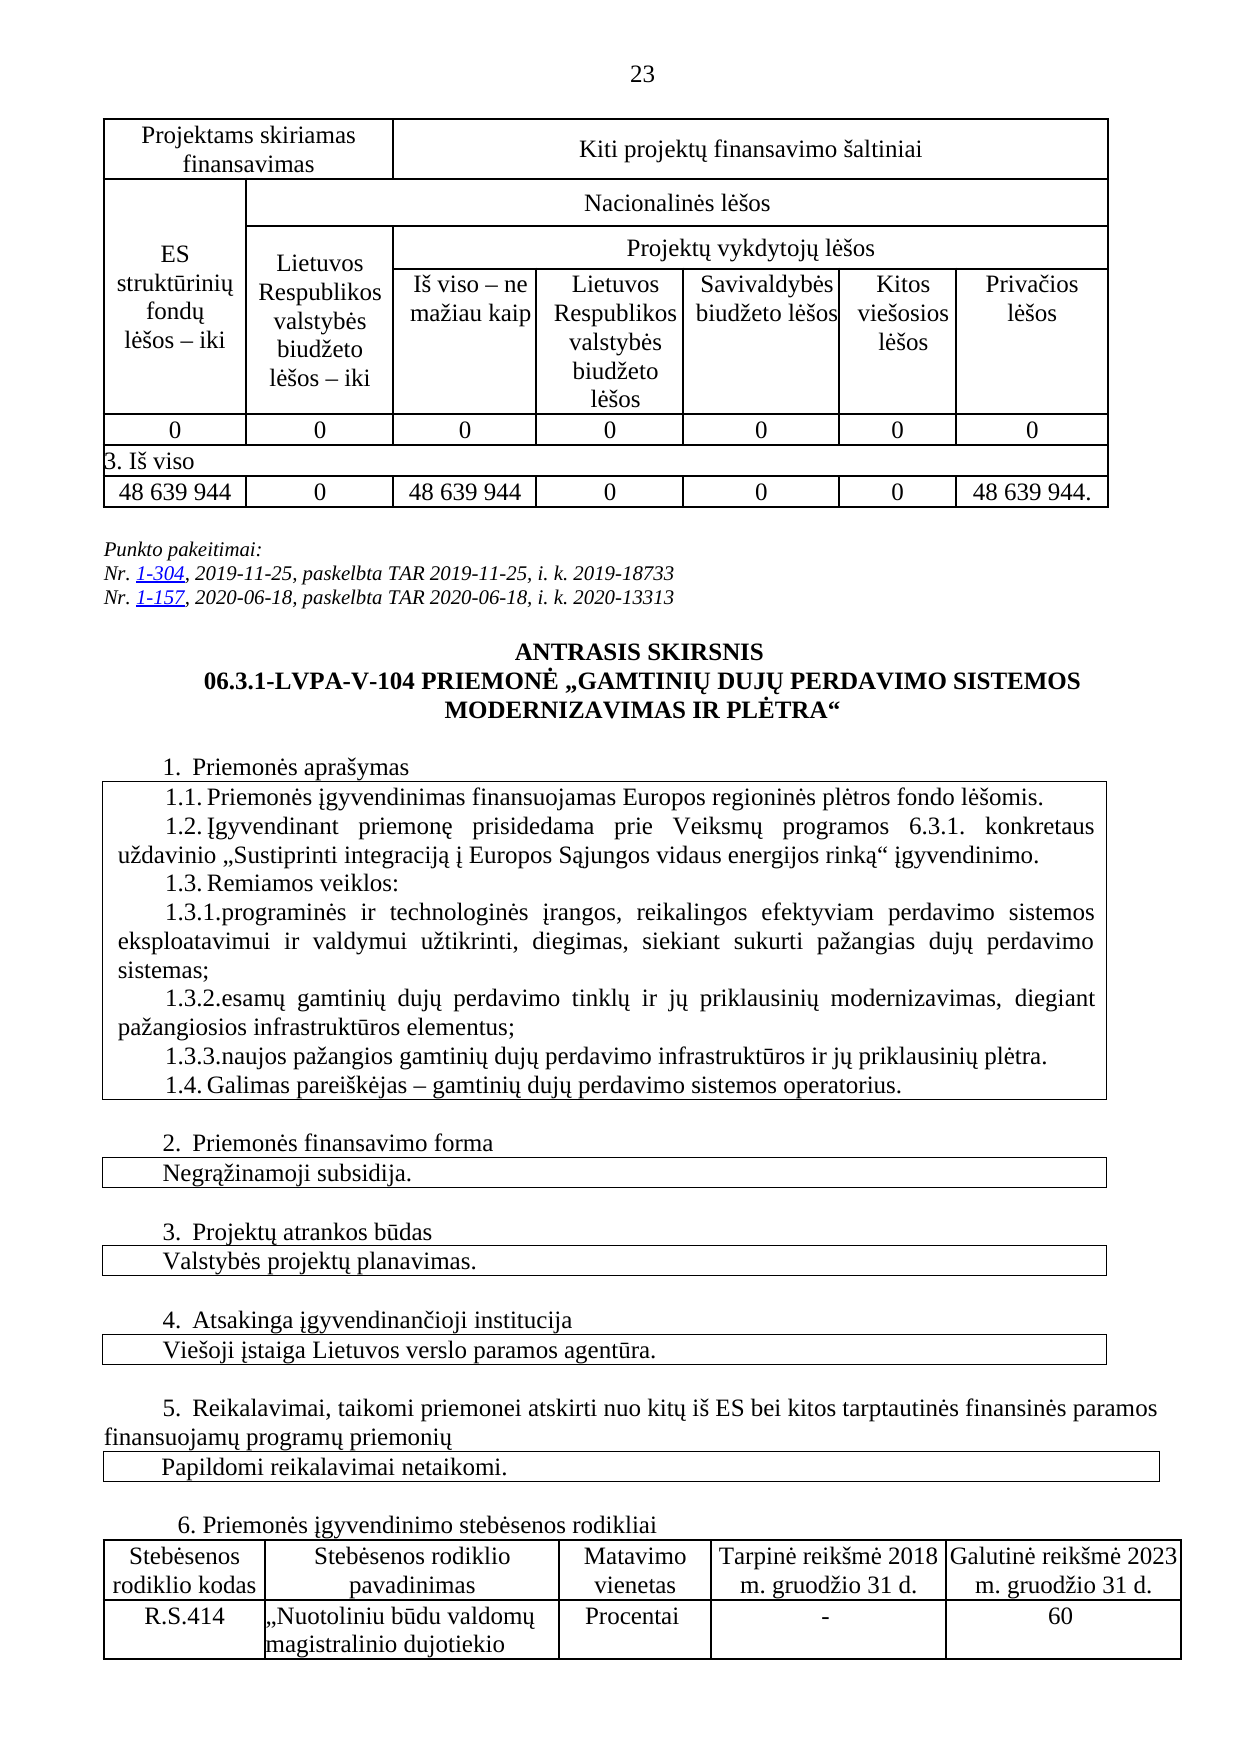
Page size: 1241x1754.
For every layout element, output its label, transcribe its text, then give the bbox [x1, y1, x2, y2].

table_header Matavimo vienetas [560, 1541, 710, 1599]
table_cell 0 [684, 415, 838, 444]
table_cell 0 [684, 477, 838, 506]
table_cell 0 [394, 415, 535, 444]
table_cell 1.3. Remiamos veiklos: 1.3.1. programinės ir technologinės įrangos, reikalingos efektyviam perdavimo sistemos eksploatavimui ir valdymui užtikrinti, diegimas, siekiant sukurti pažangias dujų perdavimo sistemas; 1.3.2. esamų gamtinių dujų perdavimo tinklų ir jų priklausinių modernizavimas, diegiant pažangiosios infrastruktūros elementus; 1.3.3. naujos pažangios gamtinių dujų perdavimo infrastruktūros ir jų priklausinių plėtra. [103, 869, 1106, 1070]
table_header Kiti projektų finansavimo šaltiniai [394, 120, 1107, 178]
table_cell 3. Iš viso [105, 446, 1107, 475]
table_cell ES struktūrinių fondų lėšos – iki [105, 180, 245, 413]
table_header Stebėsenos rodiklio pavadinimas [266, 1541, 558, 1599]
table_cell 0 [957, 415, 1107, 444]
table_cell Lietuvos Respublikos valstybės biudžeto lėšos [537, 270, 682, 413]
table_header Tarpinė reikšmė 2018 m. gruodžio 31 d. [712, 1541, 945, 1599]
table_cell 0 [247, 477, 392, 506]
text Nr. 1-157, 2020-06-18, paskelbta TAR 2020-06-18, i. k. 2020-13313 [103, 585, 1181, 609]
text 06.3.1-LVPA-V-104 PRIEMONĖ „GAMTINIŲ DUJŲ perdavimo sistemos modernizavimas ir plėtra“ [103, 666, 1181, 724]
text 3. Projektų atrankos būdas [162, 1217, 1181, 1245]
table_cell Privačios lėšos [957, 270, 1107, 413]
table_header Viešoji įstaiga Lietuvos verslo paramos agentūra. [103, 1335, 1106, 1363]
table_cell 0 [247, 415, 392, 444]
text 6. Priemonės įgyvendinimo stebėsenos rodikliai [177, 1510, 1181, 1539]
table_cell 48 639 944 [394, 477, 535, 506]
table_cell 0 [840, 415, 955, 444]
table_cell Iš viso – ne mažiau kaip [394, 270, 535, 413]
table_cell 1.4. Galimas pareiškėjas – gamtinių dujų perdavimo sistemos operatorius. [103, 1070, 1106, 1098]
table_cell 60 [947, 1601, 1180, 1658]
table_header 1.1. Priemonės įgyvendinimas finansuojamas Europos regioninės plėtros fondo lėšomis. [103, 782, 1106, 811]
table_header Galutinė reikšmė 2023 m. gruodžio 31 d. [947, 1541, 1180, 1599]
table_cell R.S.414 [105, 1601, 264, 1658]
table_cell 0 [840, 477, 955, 506]
table_cell Kitos viešosios lėšos [840, 270, 955, 413]
table_cell 0 [537, 477, 682, 506]
table_cell Procentai [560, 1601, 710, 1658]
table_cell Nacionalinės lėšos [247, 180, 1107, 225]
text Nr. 1-304, 2019-11-25, paskelbta TAR 2019-11-25, i. k. 2019-18733 [103, 561, 1181, 585]
table_cell 0 [537, 415, 682, 444]
text 5. Reikalavimai, taikomi priemonei atskirti nuo kitų iš ES bei kitos tarptautinės finansinės paramos finansuojamų programų priemonių [103, 1393, 1181, 1451]
text 1. Priemonės aprašymas [162, 752, 1181, 781]
text Punkto pakeitimai: [103, 537, 1181, 561]
text ANTRASIS SKIRSNIS [103, 637, 1181, 666]
table_header Papildomi reikalavimai netaikomi. [104, 1452, 1159, 1481]
table_header Stebėsenos rodiklio kodas [105, 1541, 264, 1599]
table_cell - [712, 1601, 945, 1658]
table_header Valstybės projektų planavimas. [103, 1246, 1106, 1275]
table_cell Savivaldybės biudžeto lėšos [684, 270, 838, 413]
text 4. Atsakinga įgyvendinančioji institucija [162, 1305, 1181, 1334]
text 2. Priemonės finansavimo forma [162, 1128, 1181, 1157]
table_cell Projektų vykdytojų lėšos [394, 227, 1107, 267]
table_cell „Nuotoliniu būdu valdomų magistralinio dujotiekio [266, 1601, 558, 1658]
table_cell 48 639 944. [957, 477, 1107, 506]
table_header Negrąžinamoji subsidija. [103, 1158, 1106, 1187]
table_cell Lietuvos Respublikos valstybės biudžeto lėšos – iki [247, 227, 392, 413]
table_cell 48 639 944 [105, 477, 245, 506]
table_cell 0 [105, 415, 245, 444]
table_header Projektams skiriamas finansavimas [105, 120, 392, 178]
table_cell 1.2. Įgyvendinant priemonę prisidedama prie Veiksmų programos 6.3.1. konkretaus uždavinio „Sustiprinti integraciją į Europos Sąjungos vidaus energijos rinką“ įgyvendinimo. [103, 811, 1106, 868]
